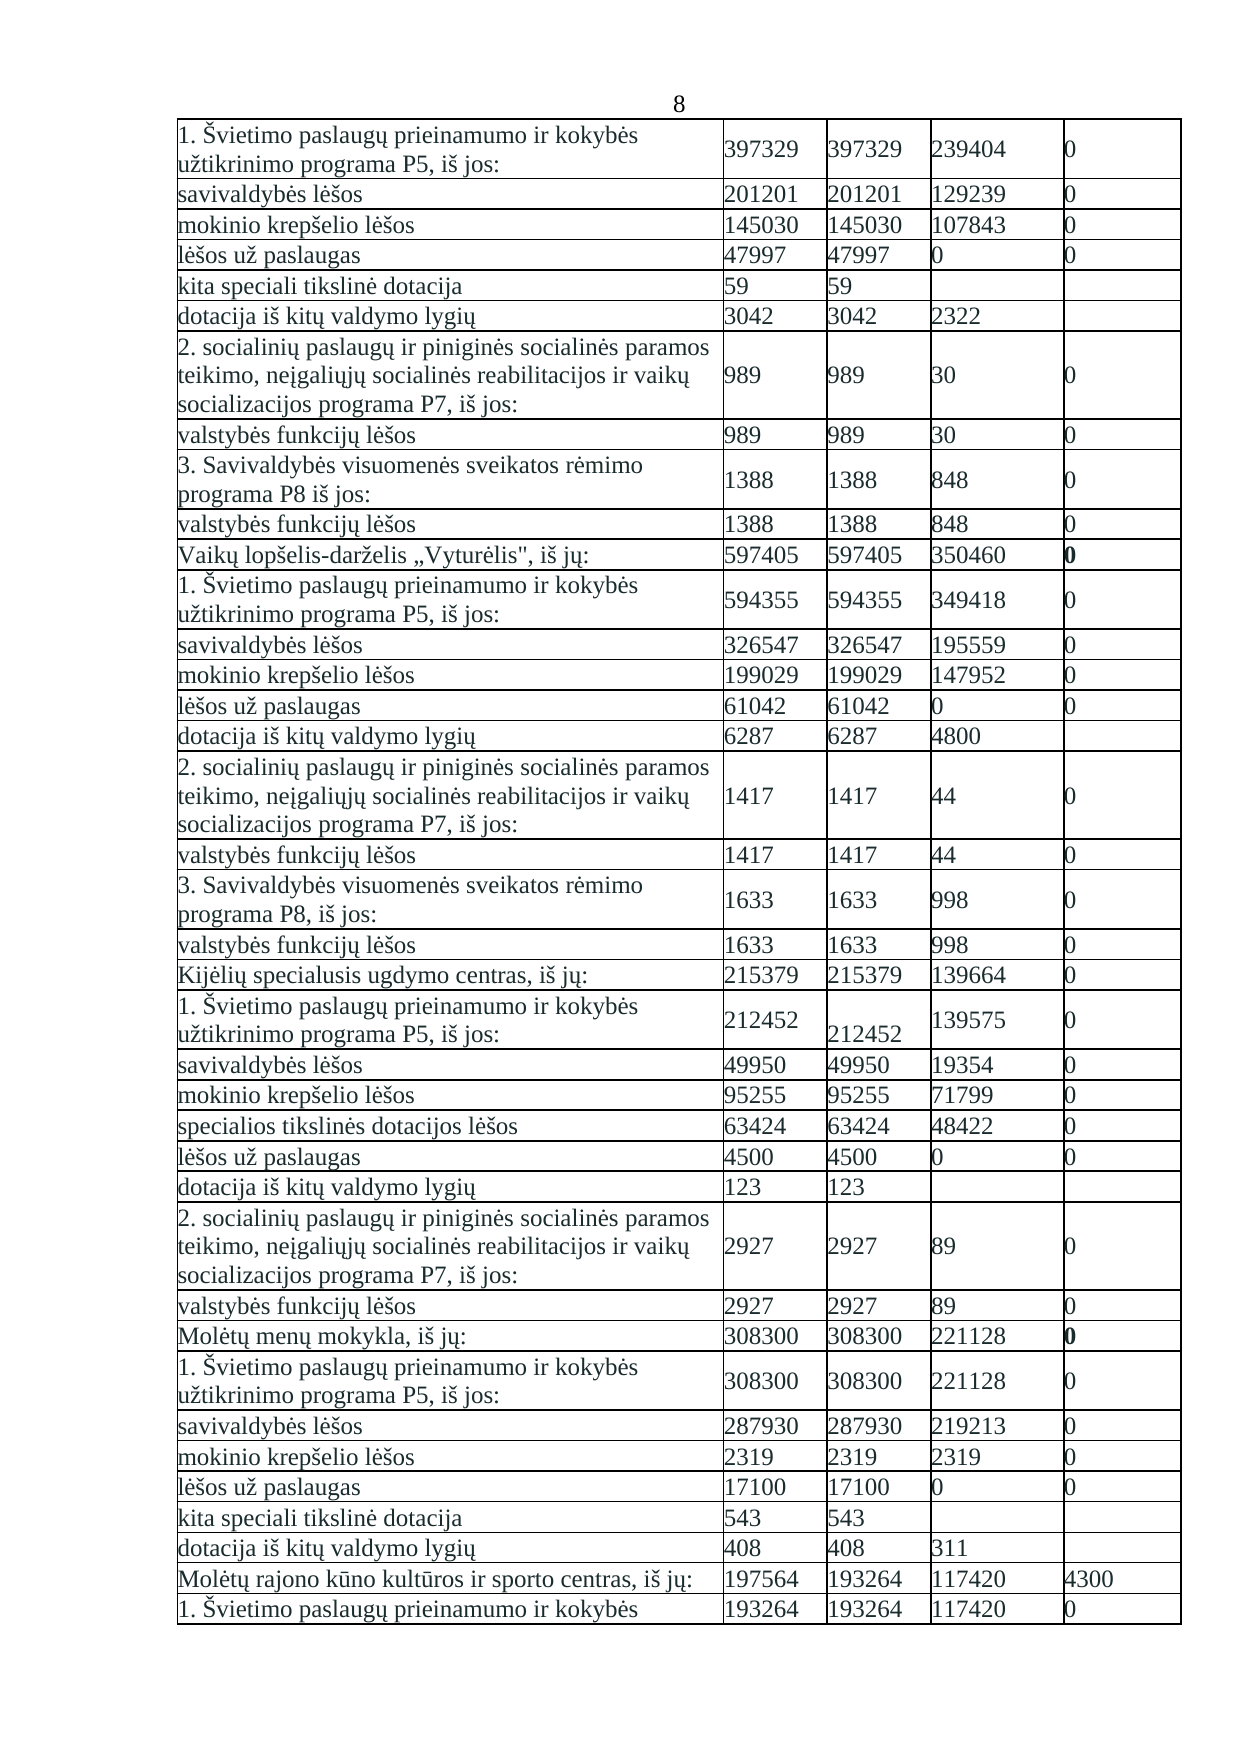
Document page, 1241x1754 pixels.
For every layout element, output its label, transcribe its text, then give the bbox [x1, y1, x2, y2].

table_cell 0 [1065, 1291, 1180, 1319]
table_cell 1417 [828, 840, 930, 869]
table_cell 193264 [828, 1594, 930, 1623]
table_cell Molėtų rajono kūno kultūros ir sporto centras, iš jų: [178, 1563, 723, 1592]
table_cell savivaldybės lėšos [178, 179, 723, 208]
table_cell 0 [1065, 1472, 1180, 1501]
table_cell 3. Savivaldybės visuomenės sveikatos rėmimo programa P8 iš jos: [178, 450, 723, 508]
table_cell 543 [828, 1502, 930, 1531]
table_cell 2322 [932, 301, 1063, 330]
table_cell 30 [932, 332, 1063, 418]
table_cell 95255 [724, 1081, 826, 1109]
table_cell valstybės funkcijų lėšos [178, 510, 723, 538]
table_cell 63424 [724, 1111, 826, 1140]
table_cell 0 [1065, 540, 1180, 569]
table_cell 1388 [724, 510, 826, 538]
table_cell Vaikų lopšelis-darželis „Vyturėlis", iš jų: [178, 540, 723, 569]
table_cell 145030 [828, 210, 930, 238]
table_cell dotacija iš kitų valdymo lygių [178, 721, 723, 750]
table_cell 0 [1065, 1111, 1180, 1140]
table_cell 239404 [932, 120, 1063, 177]
table_cell 0 [1065, 870, 1180, 928]
table_cell 4300 [1065, 1563, 1180, 1592]
table_cell 221128 [932, 1321, 1063, 1350]
table_cell 597405 [724, 540, 826, 569]
table_cell 594355 [724, 571, 826, 628]
table_cell 1388 [724, 450, 826, 508]
table_cell 2927 [828, 1291, 930, 1319]
table_cell [932, 271, 1063, 299]
table_cell 350460 [932, 540, 1063, 569]
table_cell 17100 [724, 1472, 826, 1501]
table_cell savivaldybės lėšos [178, 630, 723, 659]
table_cell specialios tikslinės dotacijos lėšos [178, 1111, 723, 1140]
table_cell 2319 [932, 1441, 1063, 1470]
table_cell 1633 [828, 870, 930, 928]
table_cell 0 [1065, 691, 1180, 720]
table_cell 219213 [932, 1411, 1063, 1440]
table_cell Molėtų menų mokykla, iš jų: [178, 1321, 723, 1350]
table_cell 0 [1065, 571, 1180, 628]
table_cell 308300 [828, 1352, 930, 1409]
table_cell 44 [932, 840, 1063, 869]
table_cell [932, 1502, 1063, 1531]
table_cell 989 [724, 420, 826, 448]
table_cell lėšos už paslaugas [178, 1472, 723, 1501]
table_cell 2927 [724, 1203, 826, 1289]
table_cell 145030 [724, 210, 826, 238]
table_cell 6287 [828, 721, 930, 750]
table_cell 4800 [932, 721, 1063, 750]
table_cell 0 [1065, 1441, 1180, 1470]
table_cell 0 [932, 1142, 1063, 1170]
table_cell 0 [1065, 510, 1180, 538]
table_cell valstybės funkcijų lėšos [178, 1291, 723, 1319]
table_cell 0 [1065, 991, 1180, 1048]
table_cell 0 [1065, 840, 1180, 869]
table_cell 326547 [724, 630, 826, 659]
table_cell 1388 [828, 510, 930, 538]
table_cell 4500 [828, 1142, 930, 1170]
table_cell dotacija iš kitų valdymo lygių [178, 301, 723, 330]
table_cell 199029 [828, 660, 930, 689]
table_cell 201201 [724, 179, 826, 208]
table_cell 44 [932, 752, 1063, 838]
table_cell kita speciali tikslinė dotacija [178, 271, 723, 299]
table_cell 0 [932, 691, 1063, 720]
table_cell 0 [1065, 630, 1180, 659]
table_cell 48422 [932, 1111, 1063, 1140]
table_cell 989 [724, 332, 826, 418]
table_cell 998 [932, 870, 1063, 928]
table_cell 0 [1065, 1142, 1180, 1170]
table_cell 212452 [828, 991, 930, 1048]
table_cell 2927 [724, 1291, 826, 1319]
table_cell mokinio krepšelio lėšos [178, 210, 723, 238]
table_cell Kijėlių specialusis ugdymo centras, iš jų: [178, 960, 723, 989]
table_cell 61042 [828, 691, 930, 720]
table_cell 2319 [724, 1441, 826, 1470]
table_cell lėšos už paslaugas [178, 691, 723, 720]
table_cell 0 [1065, 210, 1180, 238]
table_cell 0 [1065, 660, 1180, 689]
table_cell 139664 [932, 960, 1063, 989]
table_cell 0 [1065, 179, 1180, 208]
table_cell 49950 [724, 1050, 826, 1079]
table_cell 193264 [828, 1563, 930, 1592]
table_cell 59 [724, 271, 826, 299]
table_cell 397329 [724, 120, 826, 177]
table_cell 0 [1065, 450, 1180, 508]
table_cell 0 [1065, 332, 1180, 418]
table_cell [1065, 1172, 1180, 1201]
table_cell 287930 [828, 1411, 930, 1440]
table_cell 2. socialinių paslaugų ir piniginės socialinės paramos teikimo, neįgaliųjų socialinės reabilitacijos ir vaikų socializacijos programa P7, iš jos: [178, 1203, 723, 1289]
table_cell 139575 [932, 991, 1063, 1048]
table_cell 1. Švietimo paslaugų prieinamumo ir kokybės užtikrinimo programa P5, iš jos: [178, 571, 723, 628]
table_cell 123 [828, 1172, 930, 1201]
table_cell 215379 [828, 960, 930, 989]
table_cell 0 [1065, 1050, 1180, 1079]
table_cell 197564 [724, 1563, 826, 1592]
table_cell 0 [1065, 120, 1180, 177]
table_cell 594355 [828, 571, 930, 628]
table_cell 0 [1065, 960, 1180, 989]
table_cell 349418 [932, 571, 1063, 628]
table_cell 117420 [932, 1563, 1063, 1592]
table_cell 0 [1065, 1352, 1180, 1409]
table_cell 3. Savivaldybės visuomenės sveikatos rėmimo programa P8, iš jos: [178, 870, 723, 928]
table_cell 2319 [828, 1441, 930, 1470]
table_cell 61042 [724, 691, 826, 720]
table_cell 0 [1065, 240, 1180, 269]
table_cell [932, 1172, 1063, 1201]
table_cell 47997 [828, 240, 930, 269]
table_cell 397329 [828, 120, 930, 177]
table_cell 17100 [828, 1472, 930, 1501]
table_cell [1065, 1502, 1180, 1531]
table_cell 1633 [828, 930, 930, 958]
table_cell [1065, 721, 1180, 750]
table_cell mokinio krepšelio lėšos [178, 1081, 723, 1109]
table_cell 597405 [828, 540, 930, 569]
table_cell 19354 [932, 1050, 1063, 1079]
table_cell [1065, 1533, 1180, 1562]
table_cell 117420 [932, 1594, 1063, 1623]
table_cell 0 [1065, 1321, 1180, 1350]
table_cell 63424 [828, 1111, 930, 1140]
table_cell 89 [932, 1291, 1063, 1319]
table_cell 0 [1065, 1594, 1180, 1623]
table_cell lėšos už paslaugas [178, 1142, 723, 1170]
table_cell 326547 [828, 630, 930, 659]
table_cell 0 [1065, 930, 1180, 958]
table_cell mokinio krepšelio lėšos [178, 1441, 723, 1470]
table_cell 201201 [828, 179, 930, 208]
table_cell 408 [828, 1533, 930, 1562]
table_cell dotacija iš kitų valdymo lygių [178, 1533, 723, 1562]
table_cell 848 [932, 510, 1063, 538]
table_cell lėšos už paslaugas [178, 240, 723, 269]
table_cell 89 [932, 1203, 1063, 1289]
table_cell 212452 [724, 991, 826, 1048]
table_cell 0 [1065, 1411, 1180, 1440]
table_cell 543 [724, 1502, 826, 1531]
table_cell valstybės funkcijų lėšos [178, 930, 723, 958]
table_cell 287930 [724, 1411, 826, 1440]
table_cell 408 [724, 1533, 826, 1562]
table_cell 59 [828, 271, 930, 299]
table_cell 1388 [828, 450, 930, 508]
table_cell 308300 [724, 1352, 826, 1409]
table_cell valstybės funkcijų lėšos [178, 420, 723, 448]
table_cell 1633 [724, 930, 826, 958]
table_cell 0 [932, 1472, 1063, 1501]
table_cell 989 [828, 420, 930, 448]
table_cell 3042 [828, 301, 930, 330]
table_cell 308300 [828, 1321, 930, 1350]
table_cell savivaldybės lėšos [178, 1050, 723, 1079]
table_cell 2927 [828, 1203, 930, 1289]
table_cell savivaldybės lėšos [178, 1411, 723, 1440]
table_cell 147952 [932, 660, 1063, 689]
table_cell 1417 [724, 752, 826, 838]
table_cell [1065, 271, 1180, 299]
table_cell valstybės funkcijų lėšos [178, 840, 723, 869]
table_cell 199029 [724, 660, 826, 689]
table_cell 195559 [932, 630, 1063, 659]
table_cell 123 [724, 1172, 826, 1201]
table_cell 1. Švietimo paslaugų prieinamumo ir kokybės užtikrinimo programa P5, iš jos: [178, 1352, 723, 1409]
table_cell 95255 [828, 1081, 930, 1109]
table_cell 6287 [724, 721, 826, 750]
table_cell 221128 [932, 1352, 1063, 1409]
table_cell 1417 [828, 752, 930, 838]
table_cell 989 [828, 332, 930, 418]
table_cell kita speciali tikslinė dotacija [178, 1502, 723, 1531]
table_cell mokinio krepšelio lėšos [178, 660, 723, 689]
table_cell 1. Švietimo paslaugų prieinamumo ir kokybės užtikrinimo programa P5, iš jos: [178, 991, 723, 1048]
table_cell 1. Švietimo paslaugų prieinamumo ir kokybės užtikrinimo programa P5, iš jos: [178, 120, 723, 177]
table_cell dotacija iš kitų valdymo lygių [178, 1172, 723, 1201]
table_cell [1065, 301, 1180, 330]
table_cell 0 [1065, 1081, 1180, 1109]
table_cell 215379 [724, 960, 826, 989]
table_cell 308300 [724, 1321, 826, 1350]
table_cell 71799 [932, 1081, 1063, 1109]
table_cell 0 [1065, 752, 1180, 838]
table_cell 2. socialinių paslaugų ir piniginės socialinės paramos teikimo, neįgaliųjų socialinės reabilitacijos ir vaikų socializacijos programa P7, iš jos: [178, 752, 723, 838]
table_cell 193264 [724, 1594, 826, 1623]
table_cell 3042 [724, 301, 826, 330]
table_cell 107843 [932, 210, 1063, 238]
table_cell 2. socialinių paslaugų ir piniginės socialinės paramos teikimo, neįgaliųjų socialinės reabilitacijos ir vaikų socializacijos programa P7, iš jos: [178, 332, 723, 418]
table_cell 0 [1065, 420, 1180, 448]
table_cell 1417 [724, 840, 826, 869]
table_cell 0 [932, 240, 1063, 269]
table_cell 4500 [724, 1142, 826, 1170]
table_cell 129239 [932, 179, 1063, 208]
table_cell 848 [932, 450, 1063, 508]
table_cell 998 [932, 930, 1063, 958]
table_cell 0 [1065, 1203, 1180, 1289]
table_cell 1. Švietimo paslaugų prieinamumo ir kokybės [178, 1594, 723, 1623]
table_cell 1633 [724, 870, 826, 928]
table_cell 47997 [724, 240, 826, 269]
table_cell 30 [932, 420, 1063, 448]
table_cell 311 [932, 1533, 1063, 1562]
table_cell 49950 [828, 1050, 930, 1079]
